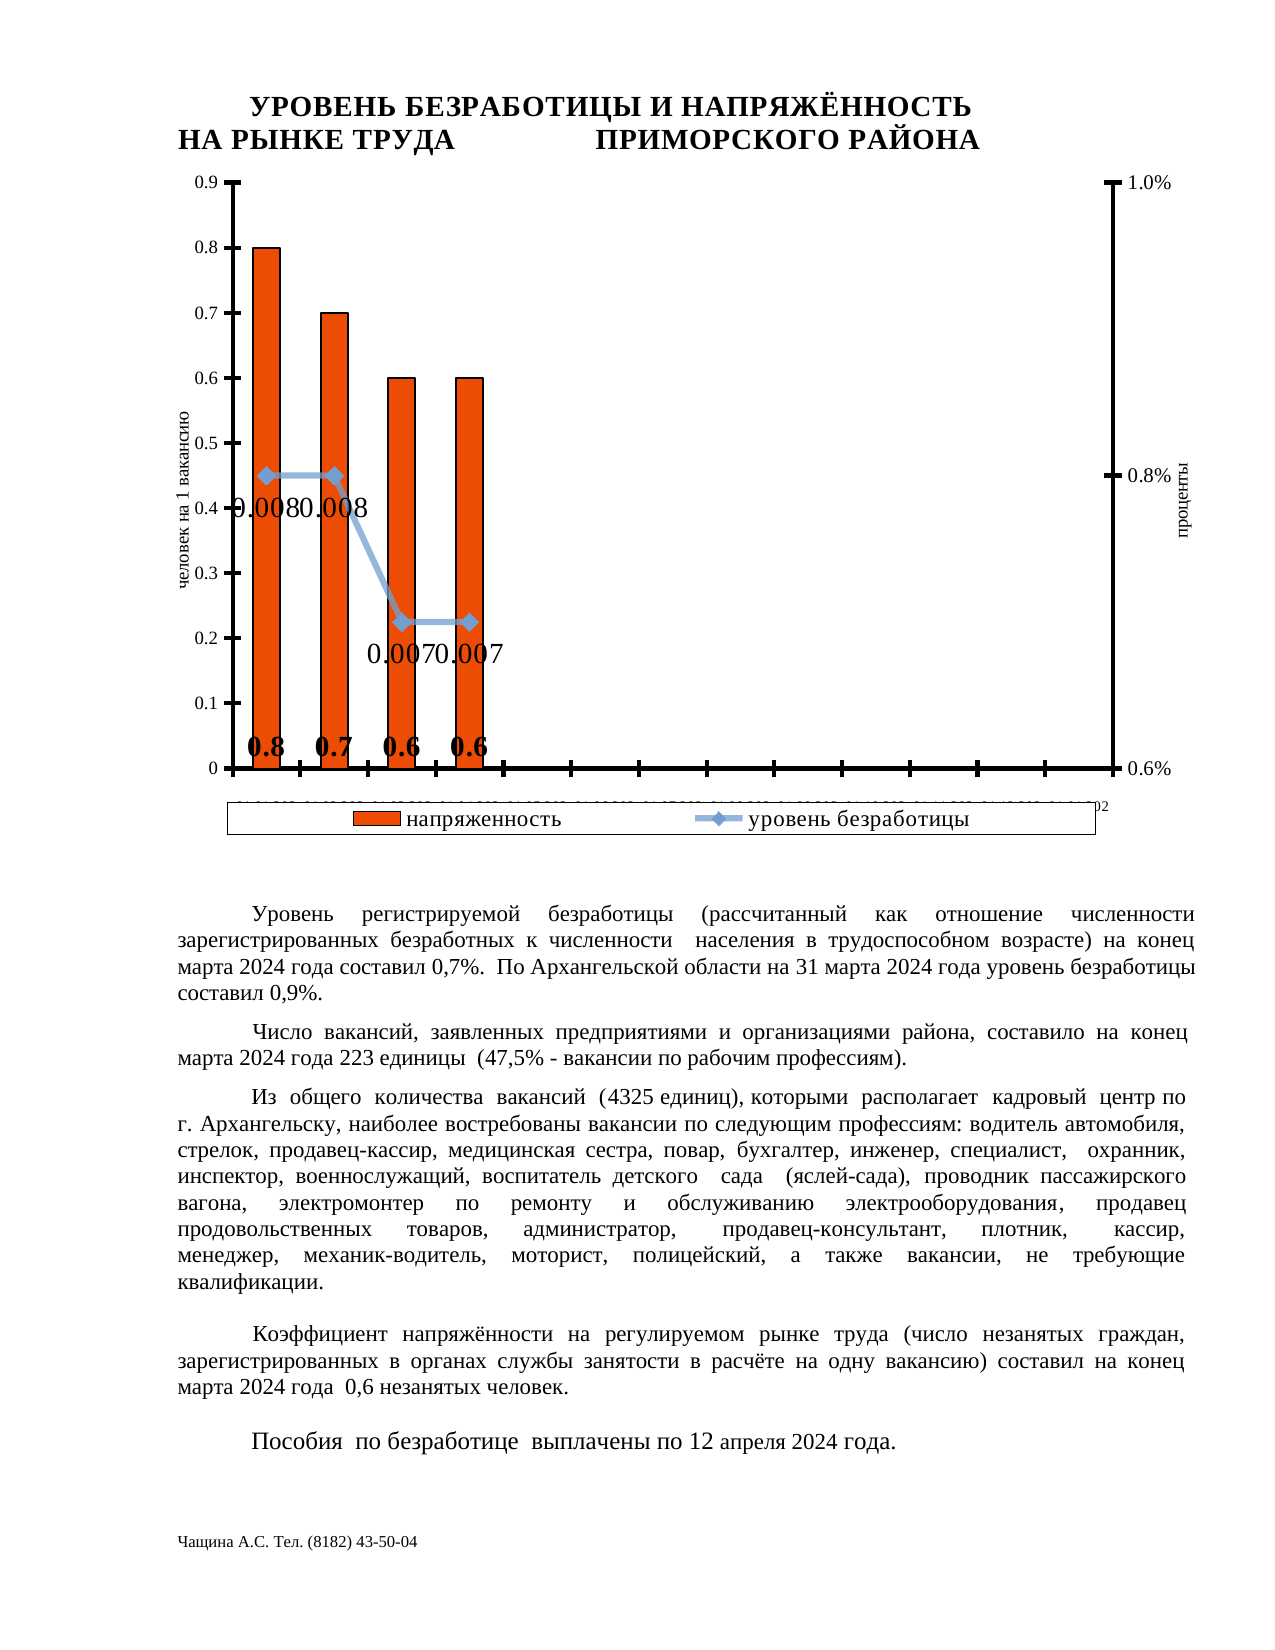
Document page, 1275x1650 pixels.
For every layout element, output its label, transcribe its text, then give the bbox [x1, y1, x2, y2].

text Чащина А.С. Тел. (8182) 43-50-04 [177, 1531, 1186, 1551]
text Число вакансий, заявленных предприятиями и организациями района, составило на конец марта 2024 года 223 единицы (47,5% - вакансии по рабочим профессиям). [177, 1018, 1190, 1071]
text Уровень регистрируемой безработицы (рассчитанный как отношение численности зарегистрированных безработных к численности населения в трудоспособном возрасте) на конец марта 2024 года составил 0,7%. По Архангельской области на 31 марта 2024 года уровень безработицы составил 0,9%. [177, 900, 1196, 1006]
text Коэффициент напряжённости на регулируемом рынке труда (число незанятых граждан, зарегистрированных в органах службы занятости в расчёте на одну вакансию) составил на конец марта 2024 года 0,6 незанятых человек. [177, 1321, 1186, 1399]
text Пособия по безработице выплачены по 12 апреля 2024 года. [177, 1426, 1186, 1455]
text Из общего количества вакансий (4325 единиц), которыми располагает кадровый центр по г. Архангельску, наиболее востребованы вакансии по следующим профессиям: водитель автомобиля, стрелок, продавец-кассир, медицинская сестра, повар, бухгалтер, инженер, специалист, охранник, инспектор, военнослужащий, воспитатель детского сада (яслей-сада), проводник пассажирского вагона, электромонтер по ремонту и обслуживанию электрооборудования, продавец продовольственных товаров, администратор, продавец-консультант, плотник, кассир, менеджер, механик-водитель, моторист, полицейский, а также вакансии, не требующие квалификации. [177, 1083, 1186, 1294]
